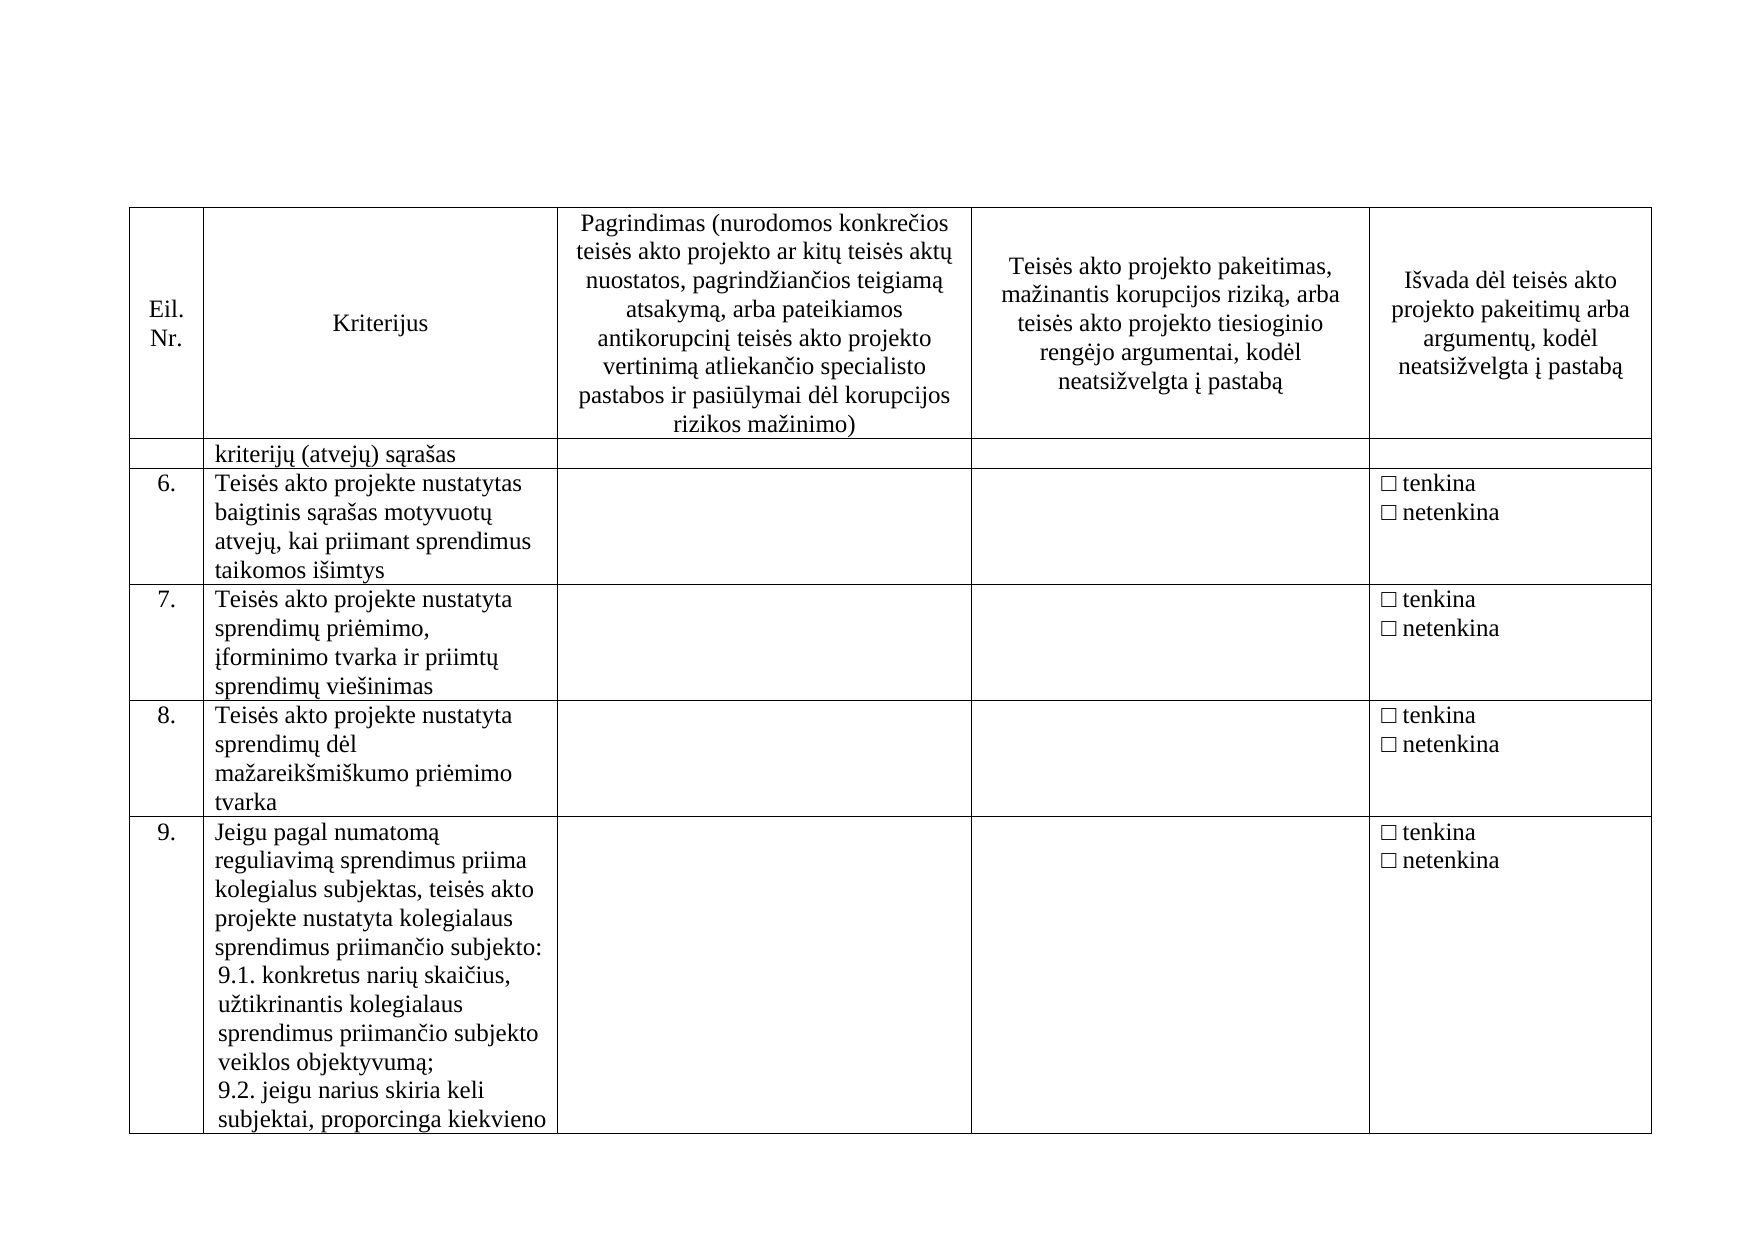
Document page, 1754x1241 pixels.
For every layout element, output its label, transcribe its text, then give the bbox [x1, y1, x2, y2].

table_cell 9. [130, 817, 203, 1133]
table_cell [1370, 439, 1651, 467]
table_header Pagrindimas (nurodomos konkrečios teisės akto projekto ar kitų teisės aktų nuostatos, pagrindžiančios teigiamą atsakymą, arba pateikiamos antikorupcinį teisės akto projekto vertinimą atliekančio specialisto pastabos ir pasiūlymai dėl korupcijos rizikos mažinimo) [558, 208, 971, 438]
table_cell Teisės akto projekte nustatyta sprendimų dėl mažareikšmiškumo priėmimo tvarka [204, 701, 557, 816]
table_header Išvada dėl teisės akto projekto pakeitimų arba argumentų, kodėl neatsižvelgta į pastabą [1370, 208, 1651, 438]
table_cell □ tenkina □ netenkina [1370, 585, 1651, 699]
table_header Kriterijus [204, 208, 557, 438]
table_cell kriterijų (atvejų) sąrašas [204, 439, 557, 467]
table_cell [558, 439, 971, 467]
table_cell [558, 817, 971, 1133]
table_cell [972, 585, 1369, 699]
table_header Eil. Nr. [130, 208, 203, 438]
table_cell □ tenkina □ netenkina [1370, 817, 1651, 1133]
table_cell [558, 701, 971, 816]
table_cell 8. [130, 701, 203, 816]
table_cell [558, 469, 971, 583]
table_header Teisės akto projekto pakeitimas, mažinantis korupcijos riziką, arba teisės akto projekto tiesioginio rengėjo argumentai, kodėl neatsižvelgta į pastabą [972, 208, 1369, 438]
table_cell Teisės akto projekte nustatytas baigtinis sąrašas motyvuotų atvejų, kai priimant sprendimus taikomos išimtys [204, 469, 557, 583]
table_cell [558, 585, 971, 699]
table_cell Jeigu pagal numatomą reguliavimą sprendimus priima kolegialus subjektas, teisės akto projekte nustatyta kolegialaus sprendimus priimančio subjekto: 9.1. konkretus narių skaičius, užtikrinantis kolegialaus sprendimus priimančio subjekto veiklos objektyvumą; 9.2. jeigu narius skiria keli subjektai, proporcinga kiekvieno [204, 817, 557, 1133]
table_cell □ tenkina □ netenkina [1370, 469, 1651, 583]
table_cell [972, 439, 1369, 467]
table_cell [972, 469, 1369, 583]
table_cell 7. [130, 585, 203, 699]
table_cell [972, 817, 1369, 1133]
table_cell Teisės akto projekte nustatyta sprendimų priėmimo, įforminimo tvarka ir priimtų sprendimų viešinimas [204, 585, 557, 699]
table_cell □ tenkina □ netenkina [1370, 701, 1651, 816]
table_cell [972, 701, 1369, 816]
table_cell [130, 439, 203, 467]
table_cell 6. [130, 469, 203, 583]
